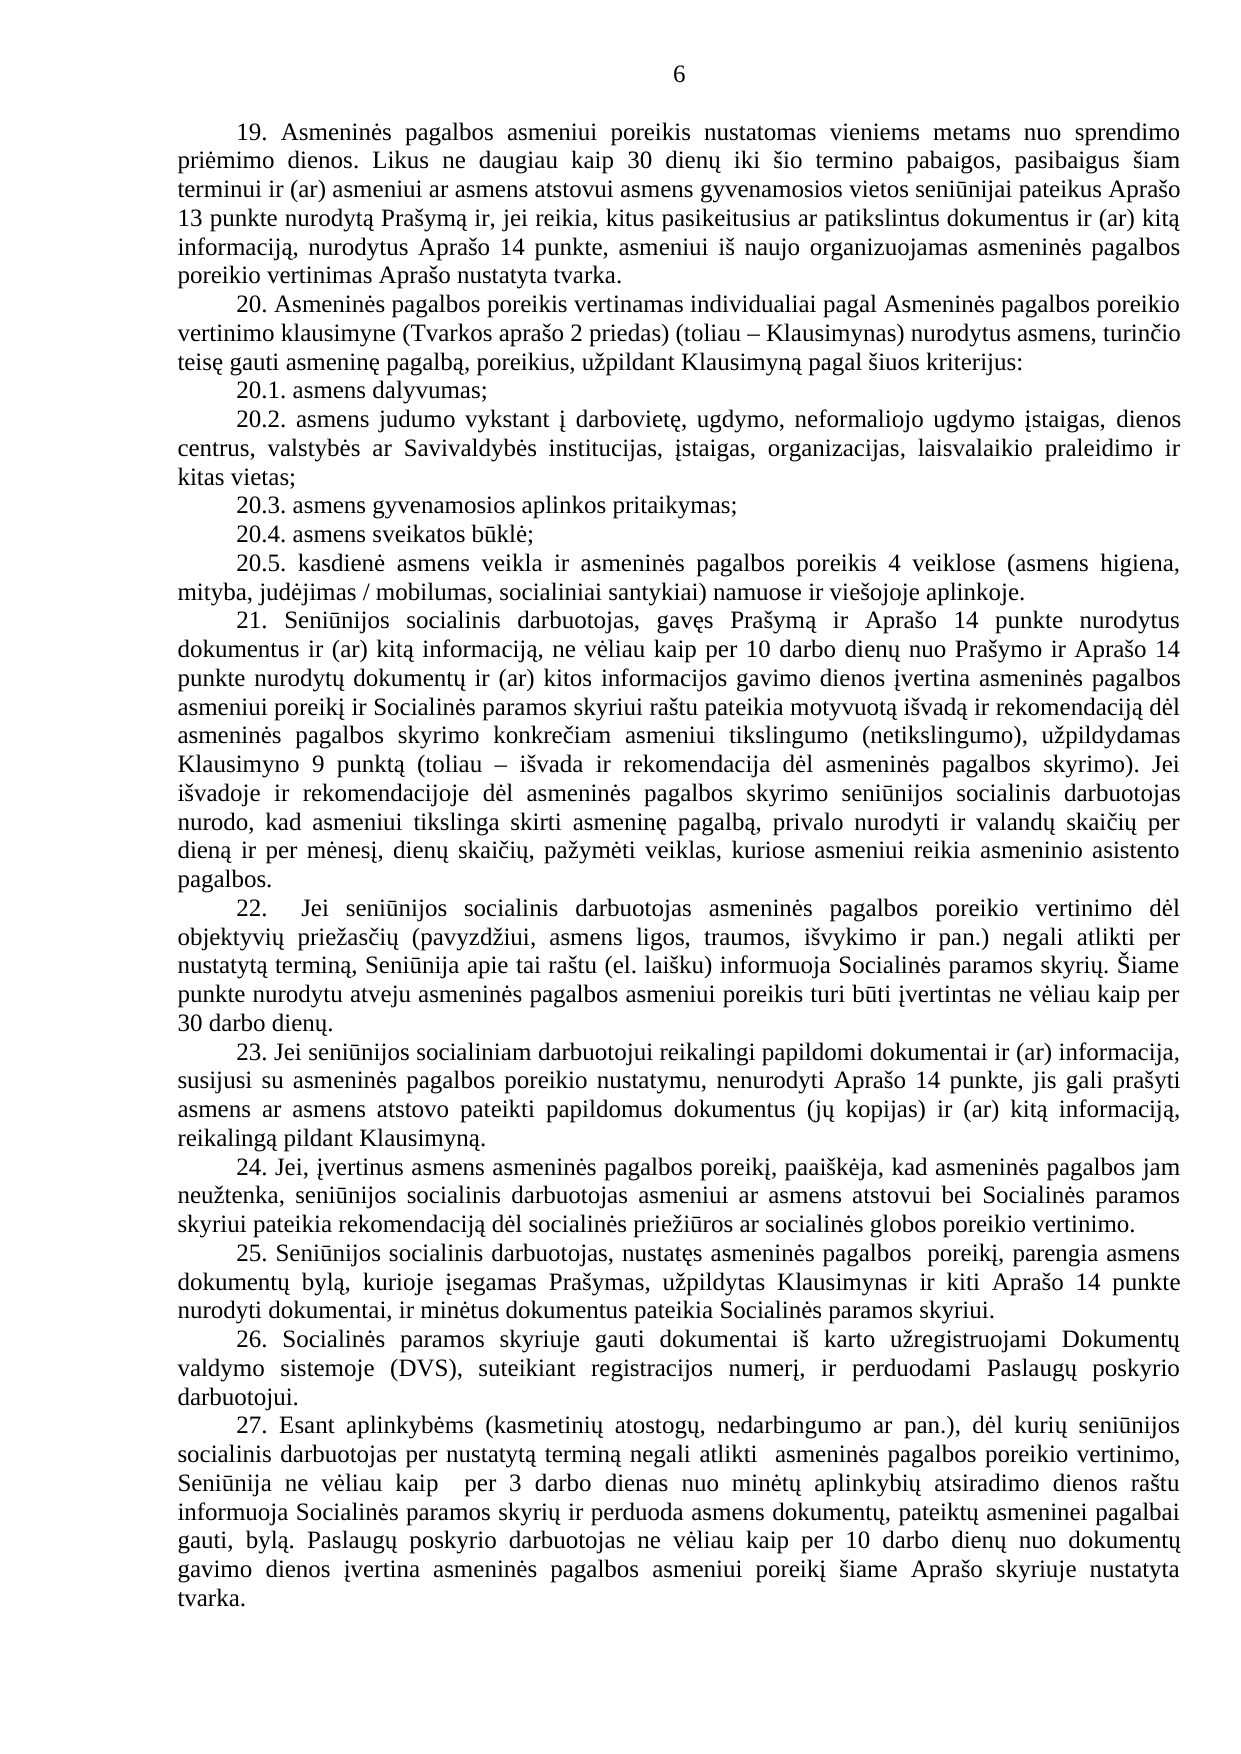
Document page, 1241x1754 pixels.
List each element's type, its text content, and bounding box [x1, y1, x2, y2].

text 20.5. kasdienė asmens veikla ir asmeninės pagalbos poreikis 4 veiklose (asmens higiena, mityba, judėjimas / mobilumas, socialiniai santykiai) namuose ir viešojoje aplinkoje. [177, 548, 1181, 605]
text 23. Jei seniūnijos socialiniam darbuotojui reikalingi papildomi dokumentai ir (ar) informacija, susijusi su asmeninės pagalbos poreikio nustatymu, nenurodyti Aprašo 14 punkte, jis gali prašyti asmens ar asmens atstovo pateikti papildomus dokumentus (jų kopijas) ir (ar) kitą informaciją, reikalingą pildant Klausimyną. [177, 1037, 1181, 1152]
text 21. Seniūnijos socialinis darbuotojas, gavęs Prašymą ir Aprašo 14 punkte nurodytus dokumentus ir (ar) kitą informaciją, ne vėliau kaip per 10 darbo dienų nuo Prašymo ir Aprašo 14 punkte nurodytų dokumentų ir (ar) kitos informacijos gavimo dienos įvertina asmeninės pagalbos asmeniui poreikį ir Socialinės paramos skyriui raštu pateikia motyvuotą išvadą ir rekomendaciją dėl asmeninės pagalbos skyrimo konkrečiam asmeniui tikslingumo (netikslingumo), užpildydamas Klausimyno 9 punktą (toliau – išvada ir rekomendacija dėl asmeninės pagalbos skyrimo). Jei išvadoje ir rekomendacijoje dėl asmeninės pagalbos skyrimo seniūnijos socialinis darbuotojas nurodo, kad asmeniui tikslinga skirti asmeninę pagalbą, privalo nurodyti ir valandų skaičių per dieną ir per mėnesį, dienų skaičių, pažymėti veiklas, kuriose asmeniui reikia asmeninio asistento pagalbos. [177, 605, 1181, 893]
text 20.3. asmens gyvenamosios aplinkos pritaikymas; [177, 490, 1181, 519]
text 20. Asmeninės pagalbos poreikis vertinamas individualiai pagal Asmeninės pagalbos poreikio vertinimo klausimyne (Tvarkos aprašo 2 priedas) (toliau – Klausimynas) nurodytus asmens, turinčio teisę gauti asmeninę pagalbą, poreikius, užpildant Klausimyną pagal šiuos kriterijus: [177, 289, 1181, 375]
text 19. Asmeninės pagalbos asmeniui poreikis nustatomas vieniems metams nuo sprendimo priėmimo dienos. Likus ne daugiau kaip 30 dienų iki šio termino pabaigos, pasibaigus šiam terminui ir (ar) asmeniui ar asmens atstovui asmens gyvenamosios vietos seniūnijai pateikus Aprašo 13 punkte nurodytą Prašymą ir, jei reikia, kitus pasikeitusius ar patikslintus dokumentus ir (ar) kitą informaciją, nurodytus Aprašo 14 punkte, asmeniui iš naujo organizuojamas asmeninės pagalbos poreikio vertinimas Aprašo nustatyta tvarka. [177, 117, 1181, 289]
text 20.4. asmens sveikatos būklė; [177, 519, 1181, 548]
text 20.2. asmens judumo vykstant į darbovietę, ugdymo, neformaliojo ugdymo įstaigas, dienos centrus, valstybės ar Savivaldybės institucijas, įstaigas, organizacijas, laisvalaikio praleidimo ir kitas vietas; [177, 404, 1181, 490]
text 25. Seniūnijos socialinis darbuotojas, nustatęs asmeninės pagalbos poreikį, parengia asmens dokumentų bylą, kurioje įsegamas Prašymas, užpildytas Klausimynas ir kiti Aprašo 14 punkte nurodyti dokumentai, ir minėtus dokumentus pateikia Socialinės paramos skyriui. [177, 1238, 1181, 1324]
text 20.1. asmens dalyvumas; [177, 375, 1181, 404]
text 24. Jei, įvertinus asmens asmeninės pagalbos poreikį, paaiškėja, kad asmeninės pagalbos jam neužtenka, seniūnijos socialinis darbuotojas asmeniui ar asmens atstovui bei Socialinės paramos skyriui pateikia rekomendaciją dėl socialinės priežiūros ar socialinės globos poreikio vertinimo. [177, 1152, 1181, 1238]
text 22. Jei seniūnijos socialinis darbuotojas asmeninės pagalbos poreikio vertinimo dėl objektyvių priežasčių (pavyzdžiui, asmens ligos, traumos, išvykimo ir pan.) negali atlikti per nustatytą terminą, Seniūnija apie tai raštu (el. laišku) informuoja Socialinės paramos skyrių. Šiame punkte nurodytu atveju asmeninės pagalbos asmeniui poreikis turi būti įvertintas ne vėliau kaip per 30 darbo dienų. [177, 893, 1181, 1037]
text 27. Esant aplinkybėms (kasmetinių atostogų, nedarbingumo ar pan.), dėl kurių seniūnijos socialinis darbuotojas per nustatytą terminą negali atlikti asmeninės pagalbos poreikio vertinimo, Seniūnija ne vėliau kaip per 3 darbo dienas nuo minėtų aplinkybių atsiradimo dienos raštu informuoja Socialinės paramos skyrių ir perduoda asmens dokumentų, pateiktų asmeninei pagalbai gauti, bylą. Paslaugų poskyrio darbuotojas ne vėliau kaip per 10 darbo dienų nuo dokumentų gavimo dienos įvertina asmeninės pagalbos asmeniui poreikį šiame Aprašo skyriuje nustatyta tvarka. [177, 1410, 1181, 1612]
text 26. Socialinės paramos skyriuje gauti dokumentai iš karto užregistruojami Dokumentų valdymo sistemoje (DVS), suteikiant registracijos numerį, ir perduodami Paslaugų poskyrio darbuotojui. [177, 1324, 1181, 1410]
